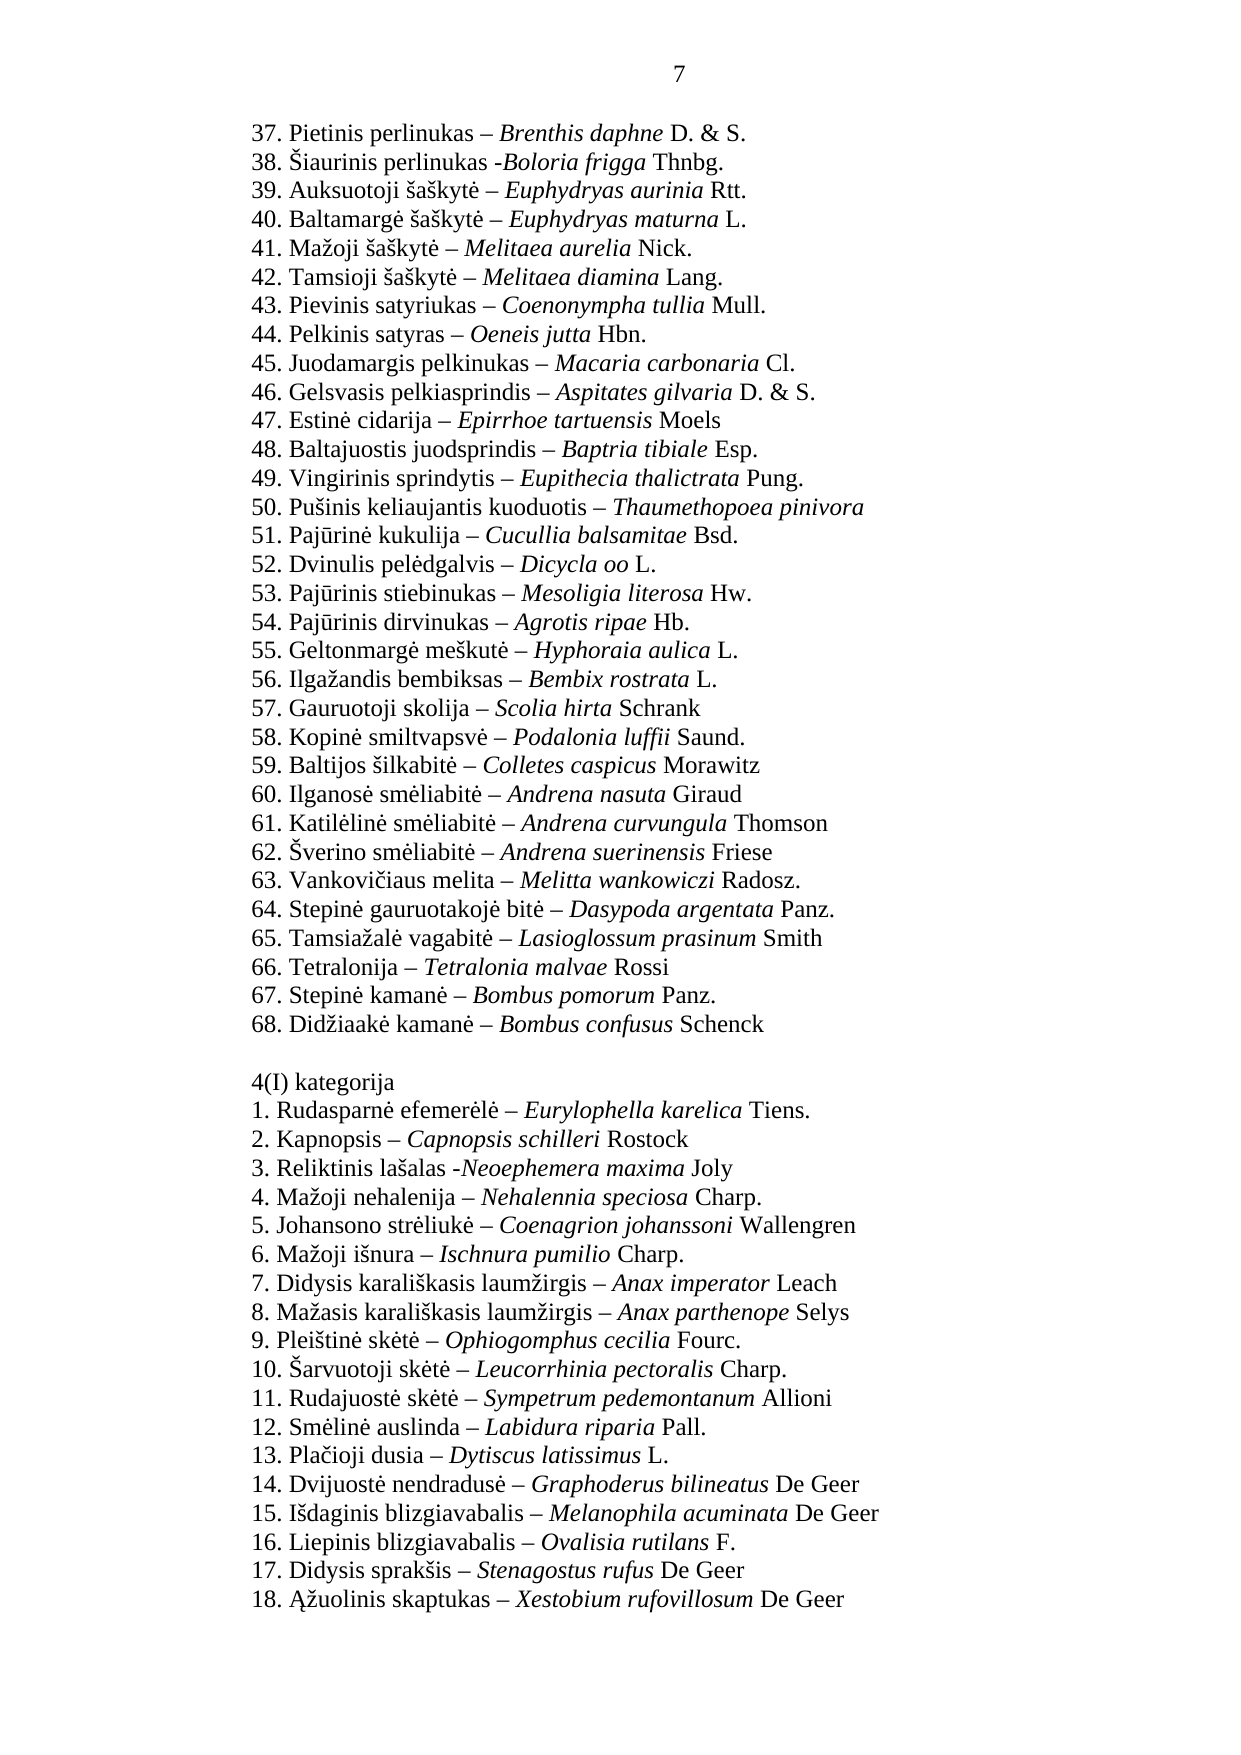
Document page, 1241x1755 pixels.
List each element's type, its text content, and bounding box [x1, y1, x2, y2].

text 11. Rudajuostė skėtė – Sympetrum pedemontanum Allioni [177, 1383, 1181, 1412]
text 47. Estinė cidarija – Epirrhoe tartuensis Moels [177, 406, 1181, 434]
text 56. Ilgažandis bembiksas – Bembix rostrata L. [177, 664, 1181, 693]
text 51. Pajūrinė kukulija – Cucullia balsamitae Bsd. [177, 521, 1181, 549]
text 54. Pajūrinis dirvinukas – Agrotis ripae Hb. [177, 607, 1181, 636]
text 18. Ąžuolinis skaptukas – Xestobium rufovillosum De Geer [177, 1584, 1181, 1613]
text 50. Pušinis keliaujantis kuoduotis – Thaumethopoea pinivora [177, 492, 1181, 521]
text 38. Šiaurinis perlinukas -Boloria frigga Thnbg. [177, 147, 1181, 176]
text 9. Pleištinė skėtė – Ophiogomphus cecilia Fourc. [177, 1326, 1181, 1354]
text 46. Gelsvasis pelkiasprindis – Aspitates gilvaria D. & S. [177, 377, 1181, 406]
text 42. Tamsioji šaškytė – Melitaea diamina Lang. [177, 262, 1181, 291]
text 58. Kopinė smiltvapsvė – Podalonia luffii Saund. [177, 722, 1181, 751]
text 10. Šarvuotoji skėtė – Leucorrhinia pectoralis Charp. [177, 1354, 1181, 1383]
text 57. Gauruotoji skolija – Scolia hirta Schrank [177, 693, 1181, 722]
text 45. Juodamargis pelkinukas – Macaria carbonaria Cl. [177, 348, 1181, 377]
text 62. Šverino smėliabitė – Andrena suerinensis Friese [177, 837, 1181, 866]
text 5. Johansono strėliukė – Coenagrion johanssoni Wallengren [177, 1211, 1181, 1239]
text 48. Baltajuostis juodsprindis – Baptria tibiale Esp. [177, 434, 1181, 463]
text 17. Didysis sprakšis – Stenagostus rufus De Geer [177, 1556, 1181, 1584]
text 41. Mažoji šaškytė – Melitaea aurelia Nick. [177, 233, 1181, 262]
text 63. Vankovičiaus melita – Melitta wankowiczi Radosz. [177, 866, 1181, 894]
text 40. Baltamargė šaškytė – Euphydryas maturna L. [177, 204, 1181, 233]
text 60. Ilganosė smėliabitė – Andrena nasuta Giraud [177, 779, 1181, 808]
text 49. Vingirinis sprindytis – Eupithecia thalictrata Pung. [177, 463, 1181, 492]
text 65. Tamsiažalė vagabitė – Lasioglossum prasinum Smith [177, 923, 1181, 952]
text 8. Mažasis karališkasis laumžirgis – Anax parthenope Selys [177, 1297, 1181, 1326]
text 12. Smėlinė auslinda – Labidura riparia Pall. [177, 1412, 1181, 1441]
text 3. Reliktinis lašalas -Neoephemera maxima Joly [177, 1153, 1181, 1182]
text 68. Didžiaakė kamanė – Bombus confusus Schenck [177, 1009, 1181, 1038]
text 4(I) kategorija [177, 1067, 1181, 1096]
text 67. Stepinė kamanė – Bombus pomorum Panz. [177, 981, 1181, 1009]
text 15. Išdaginis blizgiavabalis – Melanophila acuminata De Geer [177, 1498, 1181, 1527]
text 59. Baltijos šilkabitė – Colletes caspicus Morawitz [177, 751, 1181, 779]
text 43. Pievinis satyriukas – Coenonympha tullia Mull. [177, 291, 1181, 319]
text 4. Mažoji nehalenija – Nehalennia speciosa Charp. [177, 1182, 1181, 1211]
text 64. Stepinė gauruotakojė bitė – Dasypoda argentata Panz. [177, 894, 1181, 923]
text 37. Pietinis perlinukas – Brenthis daphne D. & S. [177, 118, 1181, 147]
text 13. Plačioji dusia – Dytiscus latissimus L. [177, 1441, 1181, 1469]
text 2. Kapnopsis – Capnopsis schilleri Rostock [177, 1124, 1181, 1153]
text 61. Katilėlinė smėliabitė – Andrena curvungula Thomson [177, 808, 1181, 837]
text 1. Rudasparnė efemerėlė – Eurylophella karelica Tiens. [177, 1096, 1181, 1124]
text 52. Dvinulis pelėdgalvis – Dicycla oo L. [177, 549, 1181, 578]
text 6. Mažoji išnura – Ischnura pumilio Charp. [177, 1239, 1181, 1268]
text 66. Tetralonija – Tetralonia malvae Rossi [177, 952, 1181, 981]
text 16. Liepinis blizgiavabalis – Ovalisia rutilans F. [177, 1527, 1181, 1556]
text 39. Auksuotoji šaškytė – Euphydryas aurinia Rtt. [177, 176, 1181, 204]
text 14. Dvijuostė nendradusė – Graphoderus bilineatus De Geer [177, 1469, 1181, 1498]
text 55. Geltonmargė meškutė – Hyphoraia aulica L. [177, 636, 1181, 664]
text 53. Pajūrinis stiebinukas – Mesoligia literosa Hw. [177, 578, 1181, 607]
text 44. Pelkinis satyras – Oeneis jutta Hbn. [177, 319, 1181, 348]
text 7. Didysis karališkasis laumžirgis – Anax imperator Leach [177, 1268, 1181, 1297]
